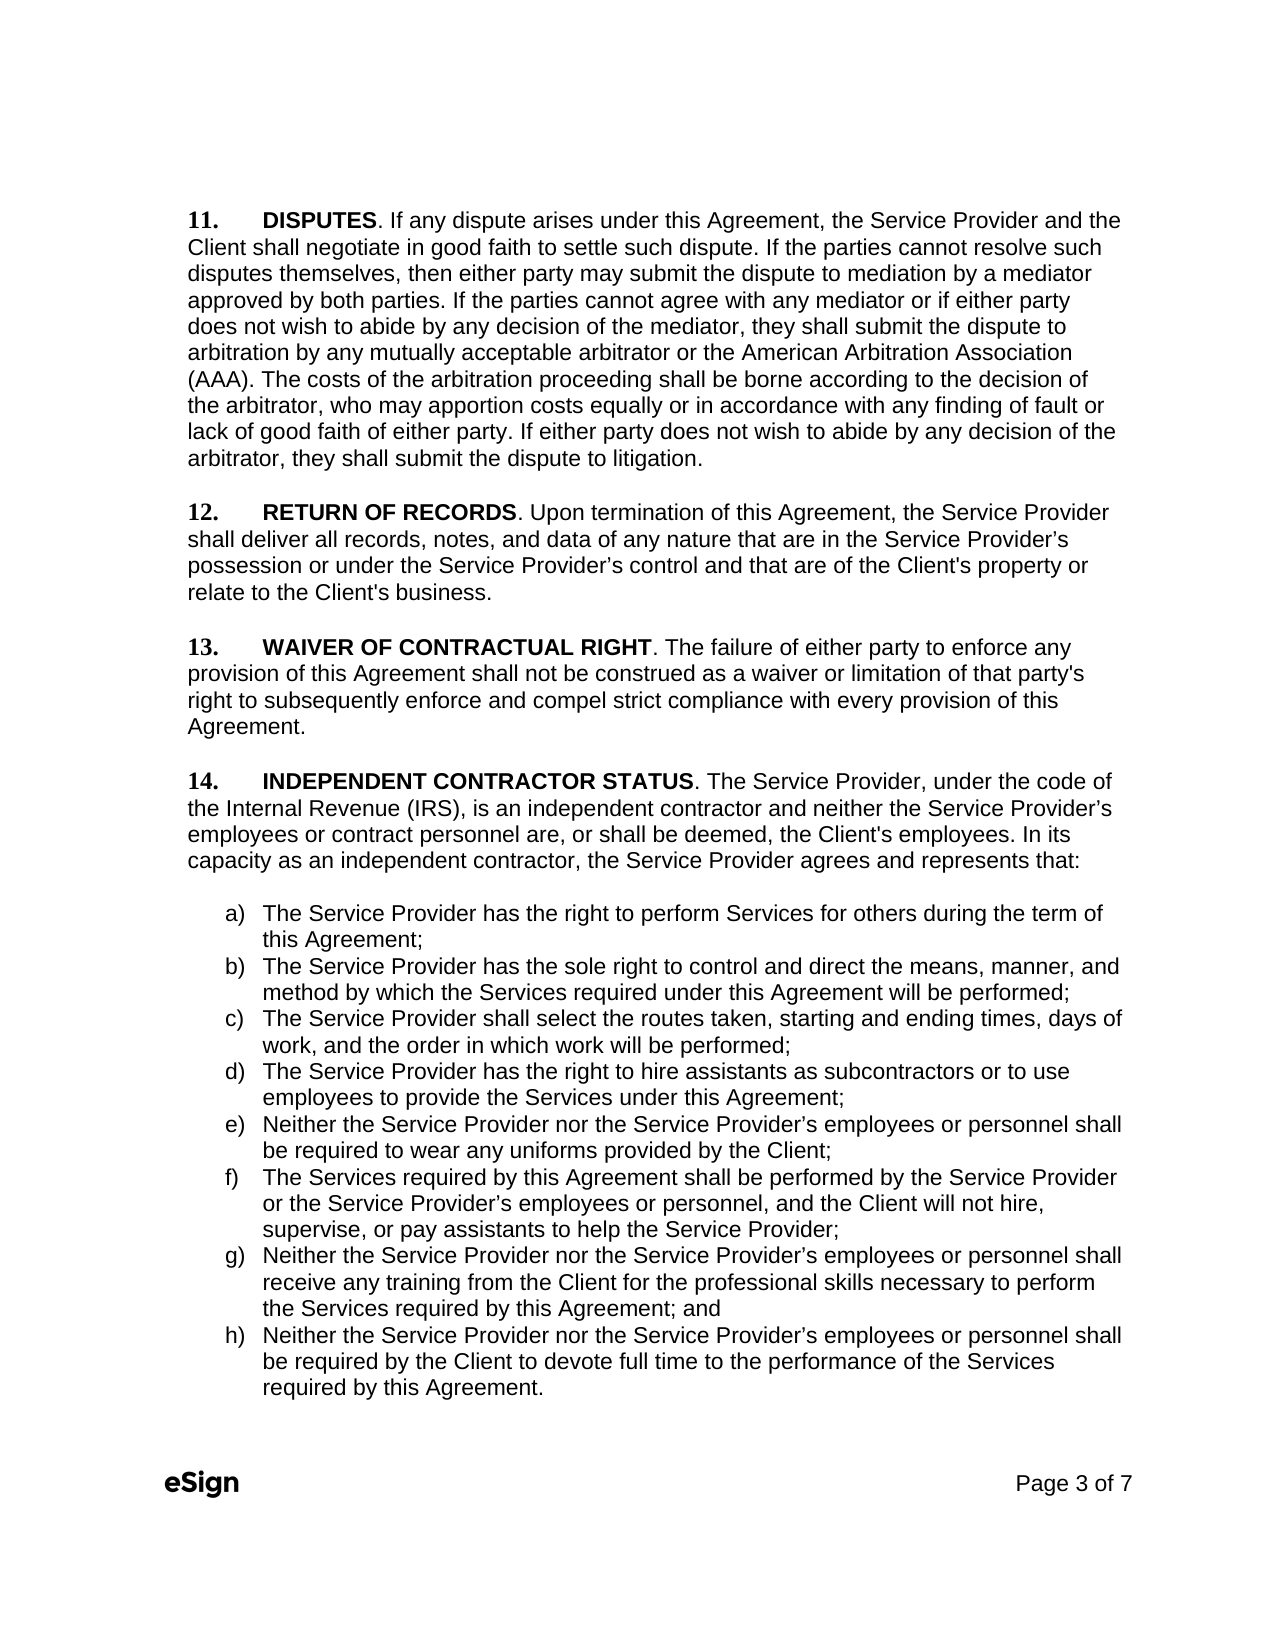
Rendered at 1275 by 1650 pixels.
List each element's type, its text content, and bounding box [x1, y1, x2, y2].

list The Services required by this Agreement shall be performed by the Service Provider or the Service Provider’s employees or personnel, and the Client will not hire, supervise, or pay assistants to help the Service Provider; [225, 1163, 1125, 1242]
list [187, 150, 1125, 205]
list The Service Provider has the right to perform Services for others during the term of this Agreement; [225, 900, 1125, 953]
list INDEPENDENT CONTRACTOR STATUS. The Service Provider, under the code of the Internal Revenue (IRS), is an independent contractor and neither the Service Provider’s employees or contract personnel are, or shall be deemed, the Client's employees. In its capacity as an independent contractor, the Service Provider agrees and represents that: [187, 766, 1125, 873]
list Neither the Service Provider nor the Service Provider’s employees or personnel shall receive any training from the Client for the professional skills necessary to perform the Services required by this Agreement; and [225, 1242, 1125, 1322]
list DISPUTES. If any dispute arises under this Agreement, the Service Provider and the Client shall negotiate in good faith to settle such dispute. If the parties cannot resolve such disputes themselves, then either party may submit the dispute to mediation by a mediator approved by both parties. If the parties cannot agree with any mediator or if either party does not wish to abide by any decision of the mediator, they shall submit the dispute to arbitration by any mutually acceptable arbitrator or the American Arbitration Association (AAA). The costs of the arbitration proceeding shall be borne according to the decision of the arbitrator, who may apportion costs equally or in accordance with any finding of fault or lack of good faith of either party. If either party does not wish to abide by any decision of the arbitrator, they shall submit the dispute to litigation. [187, 205, 1125, 471]
list The Service Provider has the sole right to control and direct the means, manner, and method by which the Services required under this Agreement will be performed; [225, 953, 1125, 1005]
list WAIVER OF CONTRACTUAL RIGHT. The failure of either party to enforce any provision of this Agreement shall not be construed as a waiver or limitation of that party's right to subsequently enforce and compel strict compliance with every provision of this Agreement. [187, 632, 1125, 739]
list Neither the Service Provider nor the Service Provider’s employees or personnel shall be required to wear any uniforms provided by the Client; [225, 1111, 1125, 1163]
list The Service Provider shall select the routes taken, starting and ending times, days of work, and the order in which work will be performed; [225, 1005, 1125, 1058]
list The Service Provider has the right to hire assistants as subcontractors or to use employees to provide the Services under this Agreement; [225, 1058, 1125, 1111]
list Neither the Service Provider nor the Service Provider’s employees or personnel shall be required by the Client to devote full time to the performance of the Services required by this Agreement. [225, 1322, 1125, 1401]
list RETURN OF RECORDS. Upon termination of this Agreement, the Service Provider shall deliver all records, notes, and data of any nature that are in the Service Provider’s possession or under the Service Provider’s control and that are of the Client's property or relate to the Client's business. [187, 497, 1125, 605]
